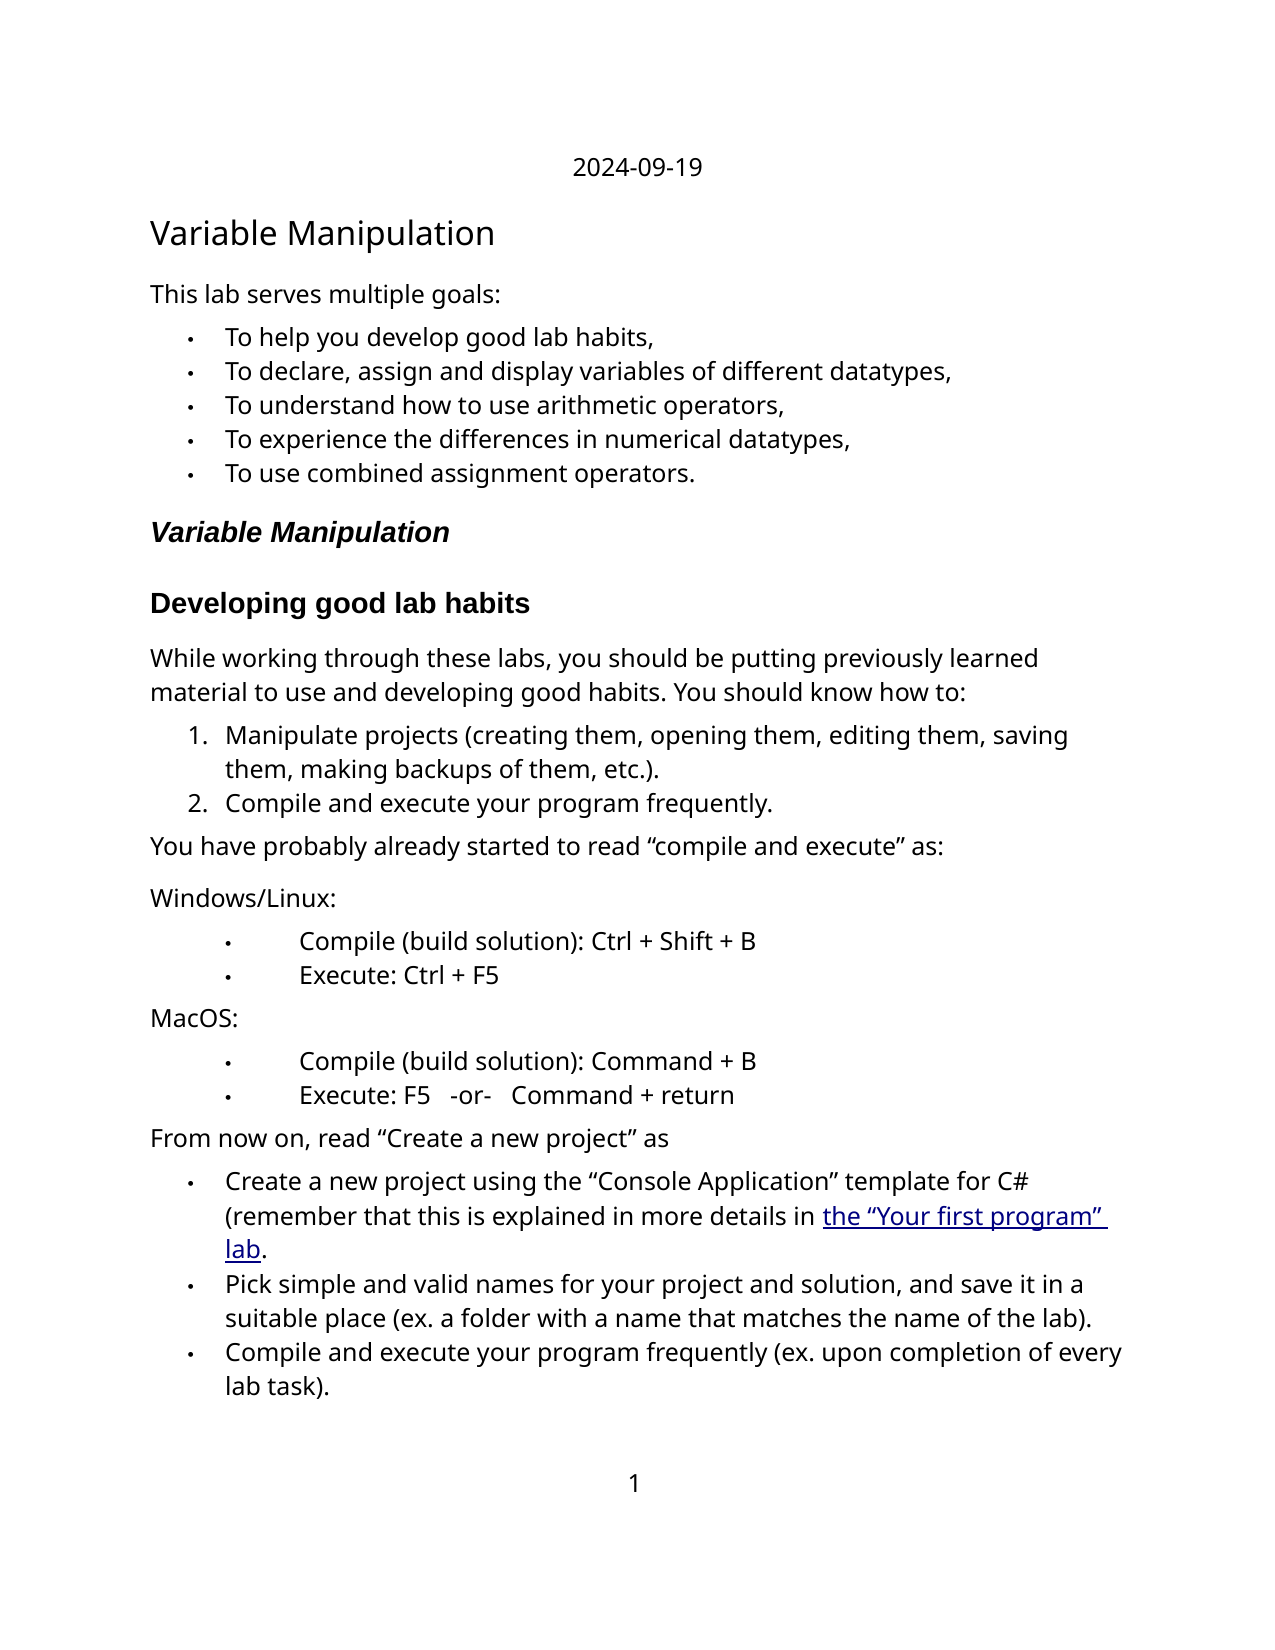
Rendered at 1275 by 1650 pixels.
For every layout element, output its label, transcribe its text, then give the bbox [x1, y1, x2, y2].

list Compile (build solution): Ctrl + Shift + B [225, 924, 1125, 958]
list Compile and execute your program frequently. [187, 786, 1125, 820]
subtitle Variable Manipulation [150, 209, 1125, 255]
text 2024-09-19 [150, 150, 1125, 184]
text You have probably already started to read “compile and execute” as: [150, 829, 1125, 863]
list Execute: F5 -or- Command + return [225, 1078, 1125, 1112]
list Pick simple and valid names for your project and solution, and save it in a suitable place (ex. a folder with a name that matches the name of the lab). [187, 1266, 1125, 1334]
subtitle Variable Manipulation [150, 514, 1125, 548]
list To understand how to use arithmetic operators, [187, 387, 1125, 421]
text Windows/Linux: [150, 881, 1125, 915]
list Create a new project using the “Console Application” template for C# (remember that this is explained in more details in the “Your first program” lab. [187, 1164, 1125, 1266]
list To use combined assignment operators. [187, 456, 1125, 489]
list Compile (build solution): Command + B [225, 1044, 1125, 1078]
list To declare, assign and display variables of different datatypes, [187, 353, 1125, 387]
text From now on, read “Create a new project” as [150, 1121, 1125, 1155]
subtitle Developing good lab habits [150, 586, 1125, 619]
list To help you develop good lab habits, [187, 319, 1125, 353]
list To experience the differences in numerical datatypes, [187, 421, 1125, 456]
list Manipulate projects (creating them, opening them, editing them, saving them, making backups of them, etc.). [187, 718, 1125, 786]
text While working through these labs, you should be putting previously learned material to use and developing good habits. You should know how to: [150, 641, 1125, 709]
text This lab serves multiple goals: [150, 276, 1125, 310]
text MacOS: [150, 1001, 1125, 1035]
list Compile and execute your program frequently (ex. upon completion of every lab task). [187, 1334, 1125, 1402]
list Execute: Ctrl + F5 [225, 958, 1125, 992]
